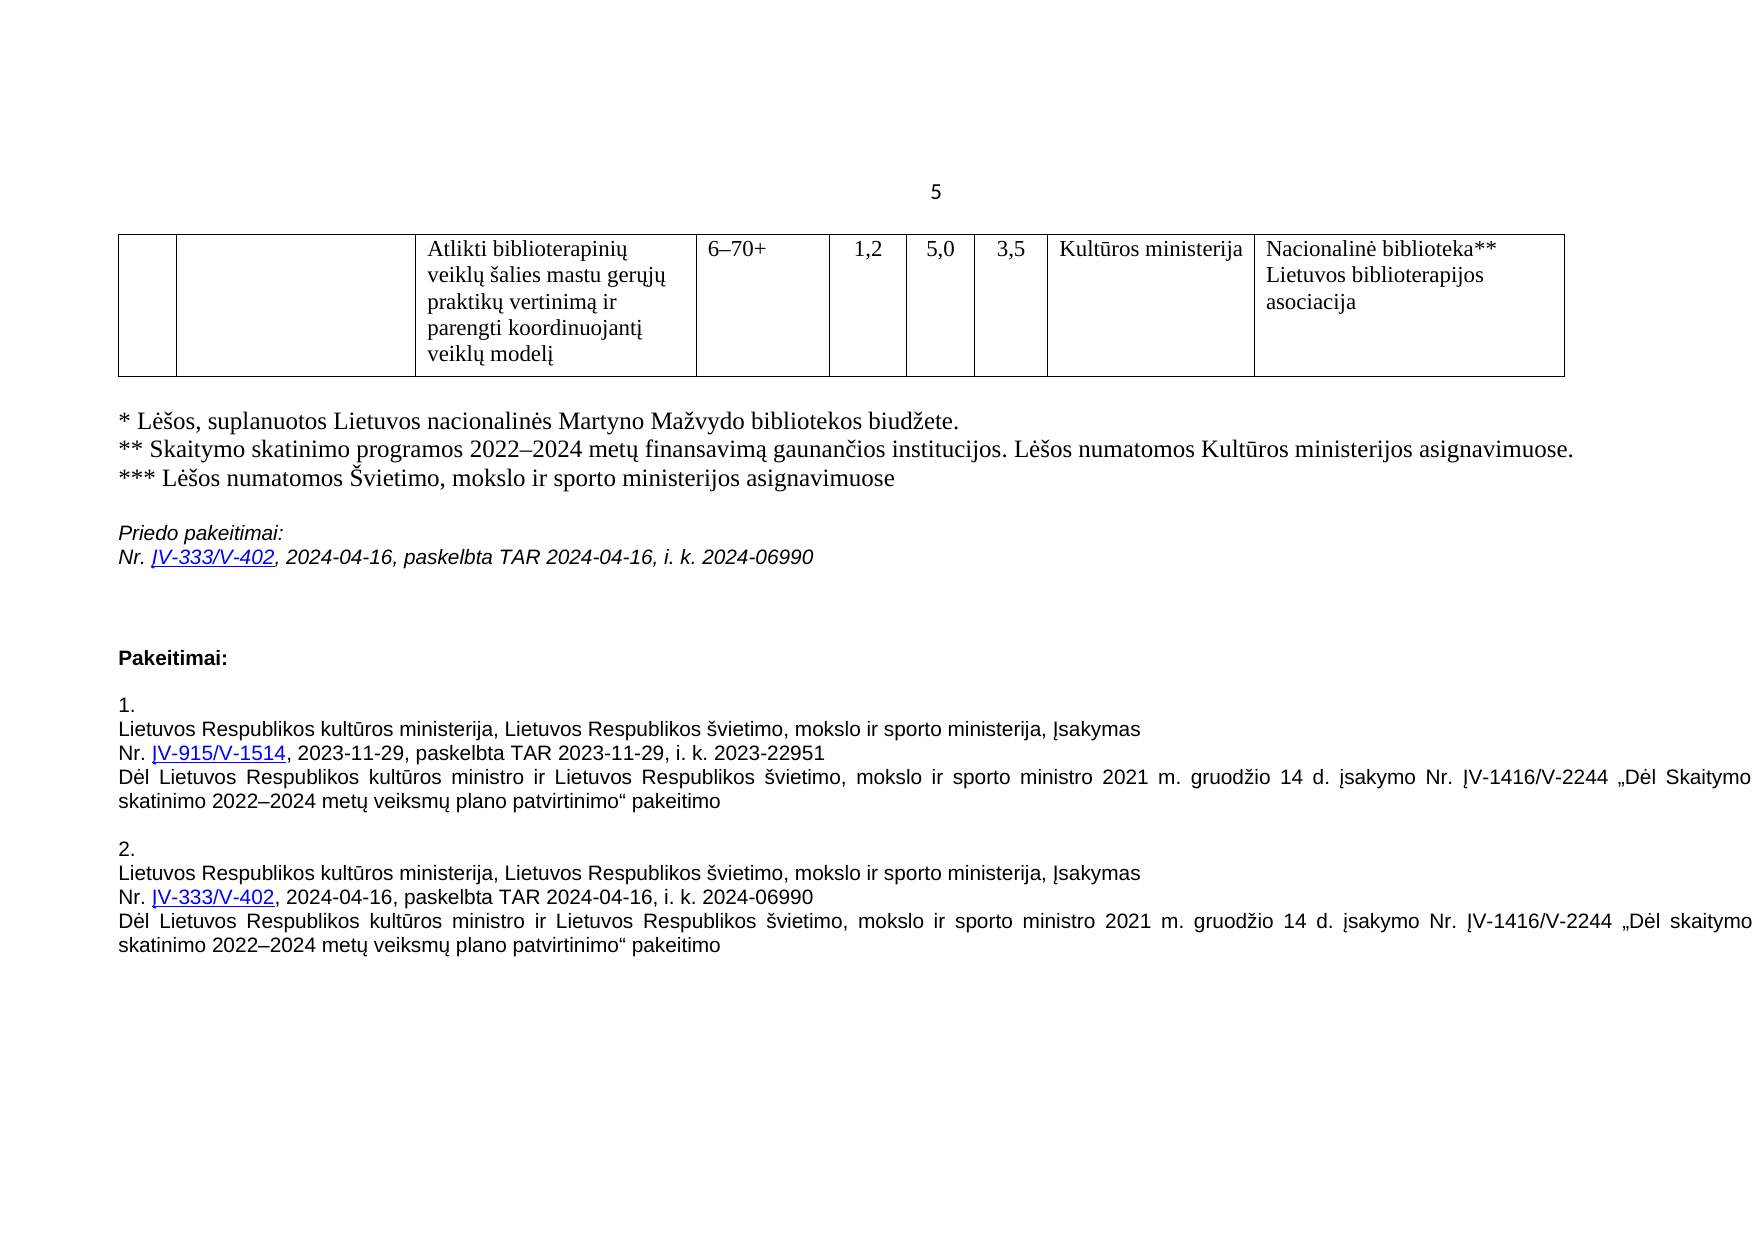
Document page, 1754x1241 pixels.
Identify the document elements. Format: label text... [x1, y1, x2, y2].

text Nr. ĮV-915/V-1514, 2023-11-29, paskelbta TAR 2023-11-29, i. k. 2023-22951 [118, 741, 1754, 765]
text 1. [118, 693, 1754, 717]
text Nr. ĮV-333/V-402, 2024-04-16, paskelbta TAR 2024-04-16, i. k. 2024-06990 [118, 545, 1754, 569]
text Dėl Lietuvos Respublikos kultūros ministro ir Lietuvos Respublikos švietimo, mokslo ir sporto ministro 2021 m. gruodžio 14 d. įsakymo Nr. ĮV-1416/V-2244 „Dėl Skaitymo skatinimo 2022–2024 metų veiksmų plano patvirtinimo“ pakeitimo [118, 765, 1754, 813]
table_cell Kultūros ministerija [1048, 235, 1254, 376]
text *** Lėšos numatomos Švietimo, mokslo ir sporto ministerijos asignavimuose [118, 463, 1754, 492]
table_cell [177, 235, 415, 376]
table_cell Atlikti biblioterapinių veiklų šalies mastu gerųjų praktikų vertinimą ir parengti koordinuojantį veiklų modelį [416, 235, 696, 376]
text Nr. ĮV-333/V-402, 2024-04-16, paskelbta TAR 2024-04-16, i. k. 2024-06990 [118, 885, 1754, 909]
text Pakeitimai: [118, 645, 1754, 669]
table_cell 5,0 [907, 235, 974, 376]
text 2. [118, 837, 1754, 861]
text Priedo pakeitimai: [118, 521, 1754, 545]
table_cell Nacionalinė biblioteka** Lietuvos biblioterapijos asociacija [1255, 235, 1564, 376]
text * Lėšos, suplanuotos Lietuvos nacionalinės Martyno Mažvydo bibliotekos biudžete. [118, 406, 1754, 434]
table_cell 3,5 [975, 235, 1047, 376]
table_cell 1,2 [830, 235, 906, 376]
text ** Skaitymo skatinimo programos 2022–2024 metų finansavimą gaunančios institucijos. Lėšos numatomos Kultūros ministerijos asignavimuose. [118, 434, 1754, 463]
table_cell [119, 235, 176, 376]
table_cell 6–70+ [697, 235, 829, 376]
text Dėl Lietuvos Respublikos kultūros ministro ir Lietuvos Respublikos švietimo, mokslo ir sporto ministro 2021 m. gruodžio 14 d. įsakymo Nr. ĮV-1416/V-2244 „Dėl skaitymo skatinimo 2022–2024 metų veiksmų plano patvirtinimo“ pakeitimo [118, 909, 1754, 957]
text Lietuvos Respublikos kultūros ministerija, Lietuvos Respublikos švietimo, mokslo ir sporto ministerija, Įsakymas [118, 717, 1754, 741]
text Lietuvos Respublikos kultūros ministerija, Lietuvos Respublikos švietimo, mokslo ir sporto ministerija, Įsakymas [118, 861, 1754, 885]
